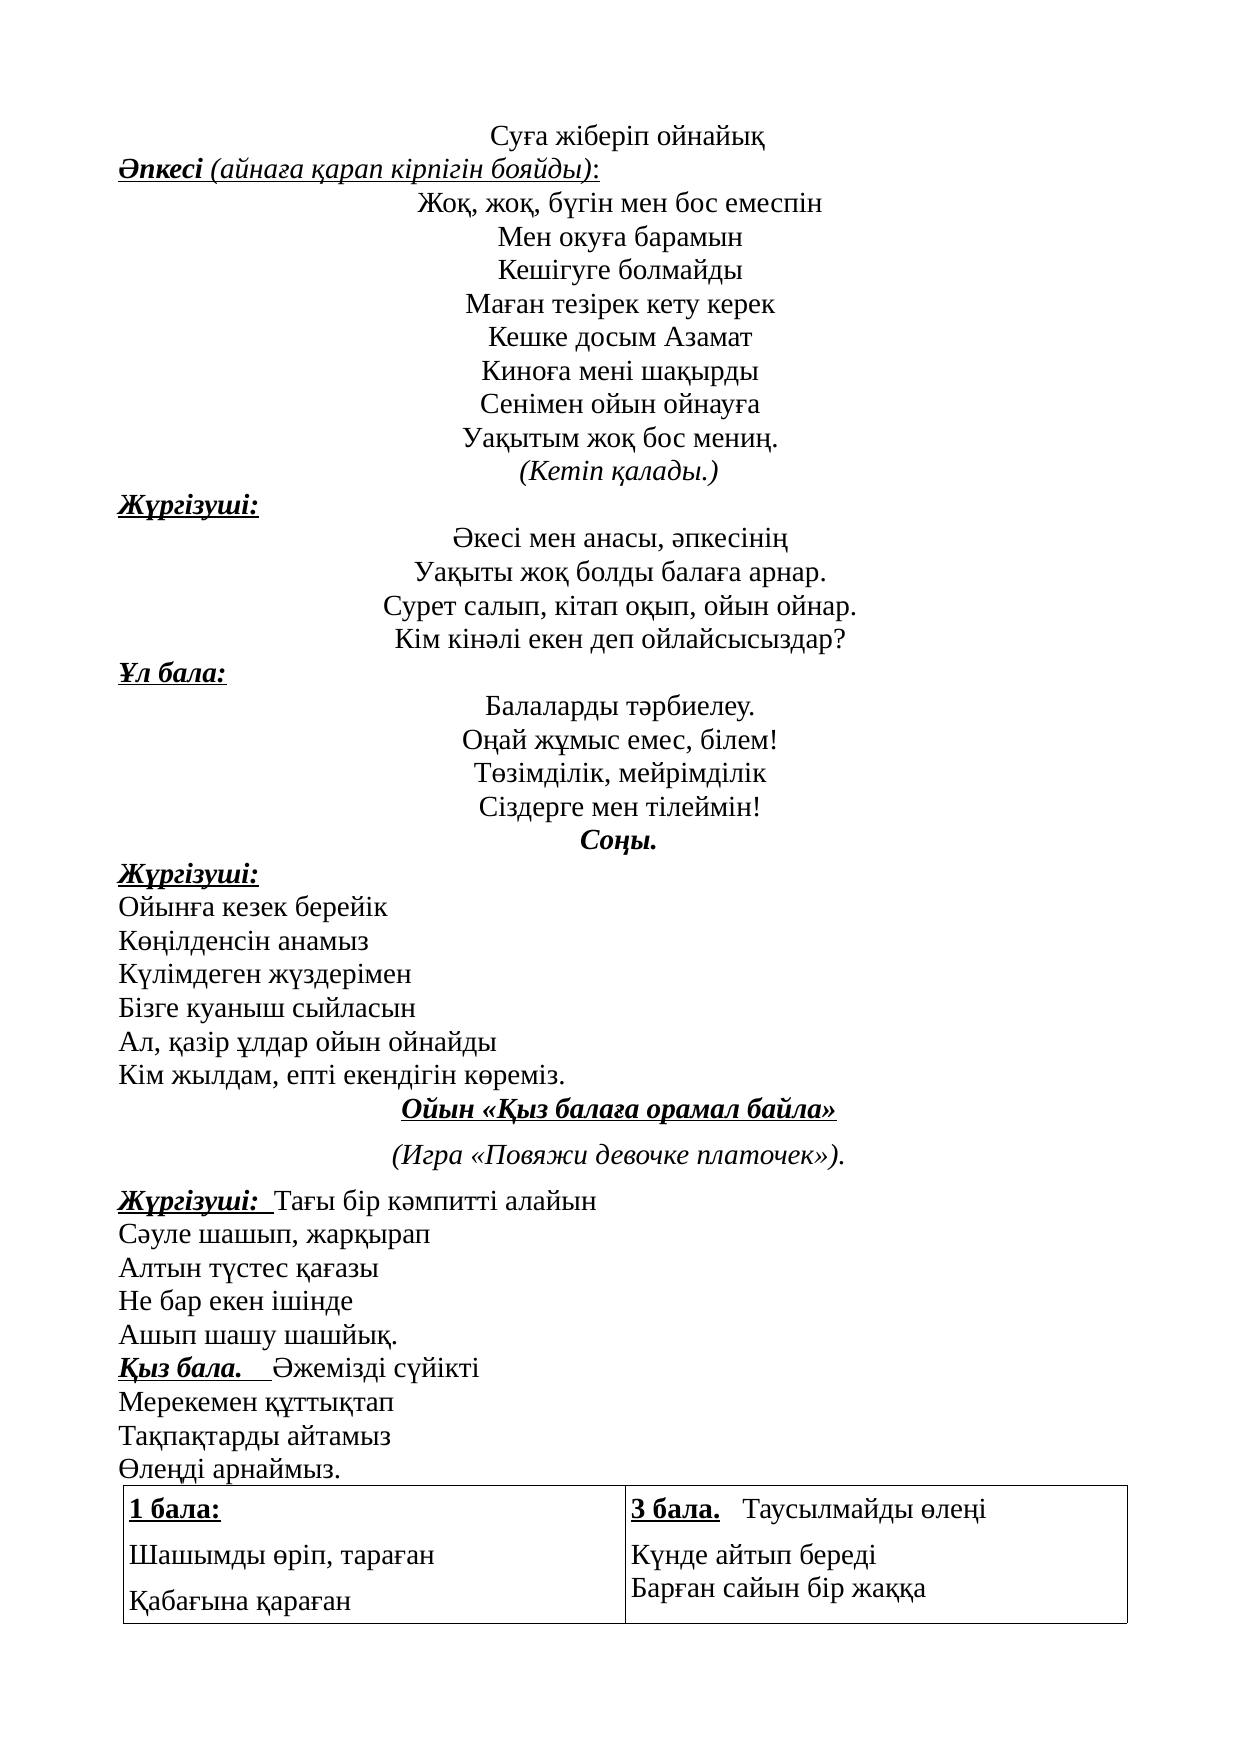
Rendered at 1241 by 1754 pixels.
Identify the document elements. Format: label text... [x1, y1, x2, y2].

text Уақытым жоқ бос мениң. [118, 420, 1122, 453]
text Тақпақтарды айтамыз [118, 1418, 1122, 1451]
table_header 1 бала: Шашымды өріп, тараған Қабағына қараған [124, 1486, 625, 1622]
table_header 3 бала. Таусылмайды өлеңі Күнде айтып береді Барған сайын бір жаққа [626, 1486, 1127, 1622]
text Маған тезірек кету керек [118, 286, 1122, 319]
text Жүргізуші: [118, 856, 1122, 889]
text Бізге куаныш сыйласын [118, 990, 1122, 1024]
text Ал, қазір ұлдар ойын ойнайды [118, 1024, 1122, 1057]
text (Кетіп қалады.) [118, 453, 1122, 487]
text (Игра «Повяжи девочке платочек»). [118, 1137, 1122, 1170]
text Кешке досым Азамат [118, 319, 1122, 353]
text Ойын «Қыз балаға орамал байла» [118, 1091, 1122, 1124]
text Көңілденсін анамыз [118, 923, 1122, 957]
text Соңы. [118, 822, 1122, 856]
text Балаларды тәрбиелеу. [118, 688, 1122, 722]
text Сурет салып, кітап оқып, ойын ойнар. [118, 588, 1122, 621]
text Оңай жұмыс емес, білем! [118, 722, 1122, 755]
text Мен окуға барамын [118, 219, 1122, 252]
text Төзімділік, мейрімділік [118, 755, 1122, 789]
text Жоқ, жоқ, бүгін мен бос емеспін [118, 185, 1122, 219]
text Өлеңді арнаймыз. [118, 1451, 1122, 1485]
text Суға жіберіп ойнайық [118, 118, 1122, 152]
text Жүргізуші: Тағы бір кәмпитті алайын [118, 1183, 1122, 1216]
text Киноға мені шақырды [118, 353, 1122, 386]
text Ұл бала: [118, 655, 1122, 688]
text Кім кінәлі екен деп ойлайсысыздар? [118, 621, 1122, 655]
text Мерекемен құттықтап [118, 1384, 1122, 1418]
text Күлімдеген жүздерімен [118, 957, 1122, 990]
text Жүргізуші: [118, 487, 1122, 521]
text Кім жылдам, епті екендігін көреміз. [118, 1057, 1122, 1091]
text Кешігуге болмайды [118, 252, 1122, 286]
text Алтын түстес қағазы [118, 1250, 1122, 1283]
text Ойынға кезек берейік [118, 889, 1122, 923]
text Әпкесі (айнаға қарап кірпігін бояйды): [118, 152, 1122, 185]
text Әкесі мен анасы, әпкесінің [118, 521, 1122, 554]
text Ашып шашу шашйық. [118, 1317, 1122, 1351]
text Қыз бала. Әжемізді сүйікті [118, 1351, 1122, 1384]
text Не бар екен ішінде [118, 1283, 1122, 1317]
text Сәуле шашып, жарқырап [118, 1216, 1122, 1250]
text Сенімен ойын ойнауға [118, 386, 1122, 420]
text Уақыты жоқ болды балаға арнар. [118, 554, 1122, 588]
text Сіздерге мен тілеймін! [118, 789, 1122, 822]
